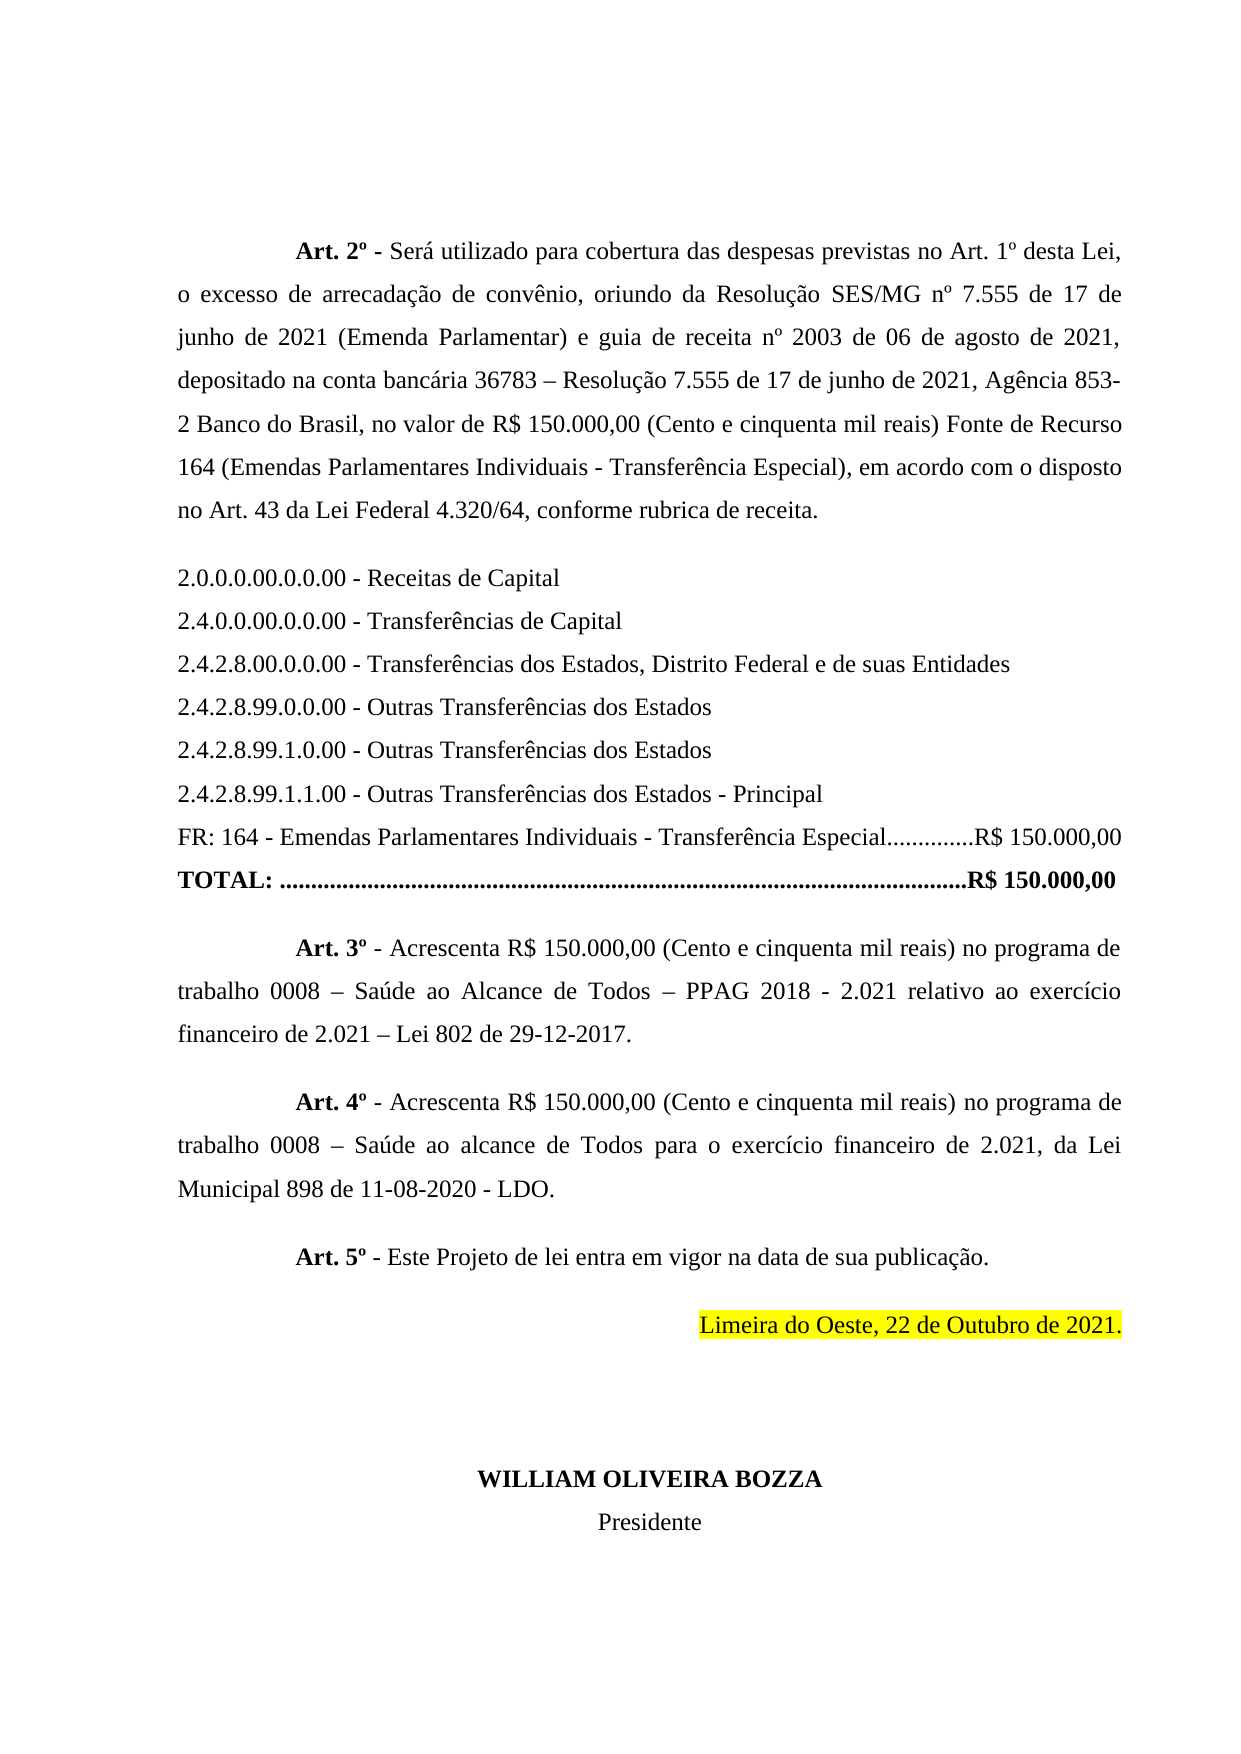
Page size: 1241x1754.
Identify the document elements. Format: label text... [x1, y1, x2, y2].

text WILLIAM OLIVEIRA BOZZA [177, 1464, 1122, 1493]
list 2.4.2.8.99.1.0.00 - Outras Transferências dos Estados [177, 736, 1122, 764]
text Art. 4º - Acrescenta R$ 150.000,00 (Cento e cinquenta mil reais) no programa de trabalho 0008 – Saúde ao alcance de Todos para o exercício financeiro de 2.021, da Lei Municipal 898 de 11-08-2020 - LDO. [177, 1087, 1122, 1202]
list 2.4.0.0.00.0.0.00 - Transferências de Capital [177, 606, 1122, 635]
text Art. 2º - Será utilizado para cobertura das despesas previstas no Art. 1º desta Lei, o excesso de arrecadação de convênio, oriundo da Resolução SES/MG nº 7.555 de 17 de junho de 2021 (Emenda Parlamentar) e guia de receita nº 2003 de 06 de agosto de 2021, depositado na conta bancária 36783 – Resolução 7.555 de 17 de junho de 2021, Agência 853-2 Banco do Brasil, no valor de R$ 150.000,00 (Cento e cinquenta mil reais) Fonte de Recurso 164 (Emendas Parlamentares Individuais - Transferência Especial), em acordo com o disposto no Art. 43 da Lei Federal 4.320/64, conforme rubrica de receita. [177, 236, 1122, 524]
text Limeira do Oeste, 22 de Outubro de 2021. [177, 1310, 1122, 1339]
text Art. 5º - Este Projeto de lei entra em vigor na data de sua publicação. [177, 1242, 1122, 1271]
list FR: 164 - Emendas Parlamentares Individuais - Transferência Especial..............R$ 150.000,00 [177, 822, 1122, 851]
list 2.4.2.8.99.0.0.00 - Outras Transferências dos Estados [177, 692, 1122, 721]
list 2.4.2.8.00.0.0.00 - Transferências dos Estados, Distrito Federal e de suas Entidades [177, 649, 1122, 678]
text TOTAL: ..............................................................................................................R$ 150.000,00 [177, 865, 1122, 894]
text Art. 3º - Acrescenta R$ 150.000,00 (Cento e cinquenta mil reais) no programa de trabalho 0008 – Saúde ao Alcance de Todos – PPAG 2018 - 2.021 relativo ao exercício financeiro de 2.021 – Lei 802 de 29-12-2017. [177, 933, 1122, 1048]
list 2.4.2.8.99.1.1.00 - Outras Transferências dos Estados - Principal [177, 779, 1122, 807]
subtitle Presidente [177, 1507, 1122, 1536]
list 2.0.0.0.00.0.0.00 - Receitas de Capital [177, 563, 1122, 592]
